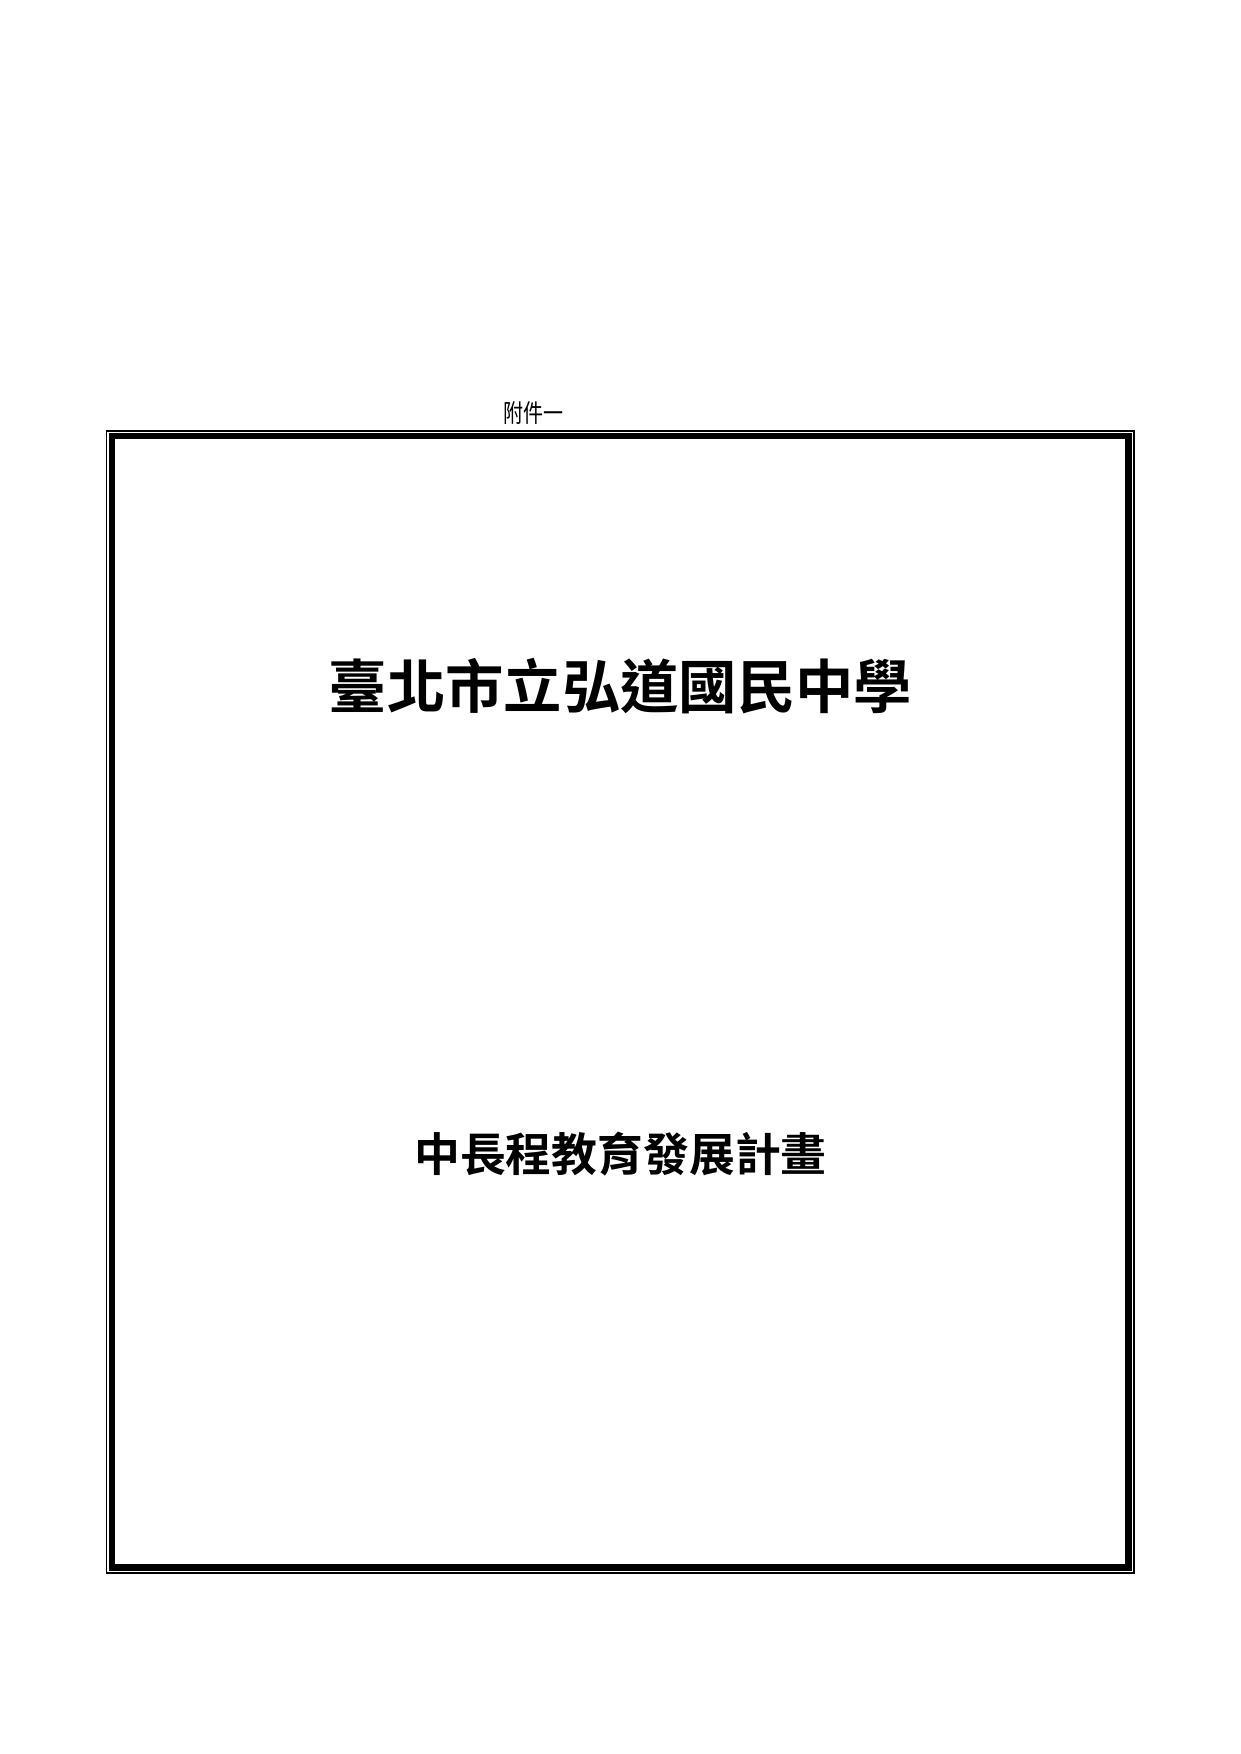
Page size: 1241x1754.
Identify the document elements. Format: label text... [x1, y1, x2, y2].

table_header 臺北市立弘道國民中學 中長程教育發展計畫 [115, 439, 1125, 1564]
text 附件一 [118, 392, 1122, 430]
